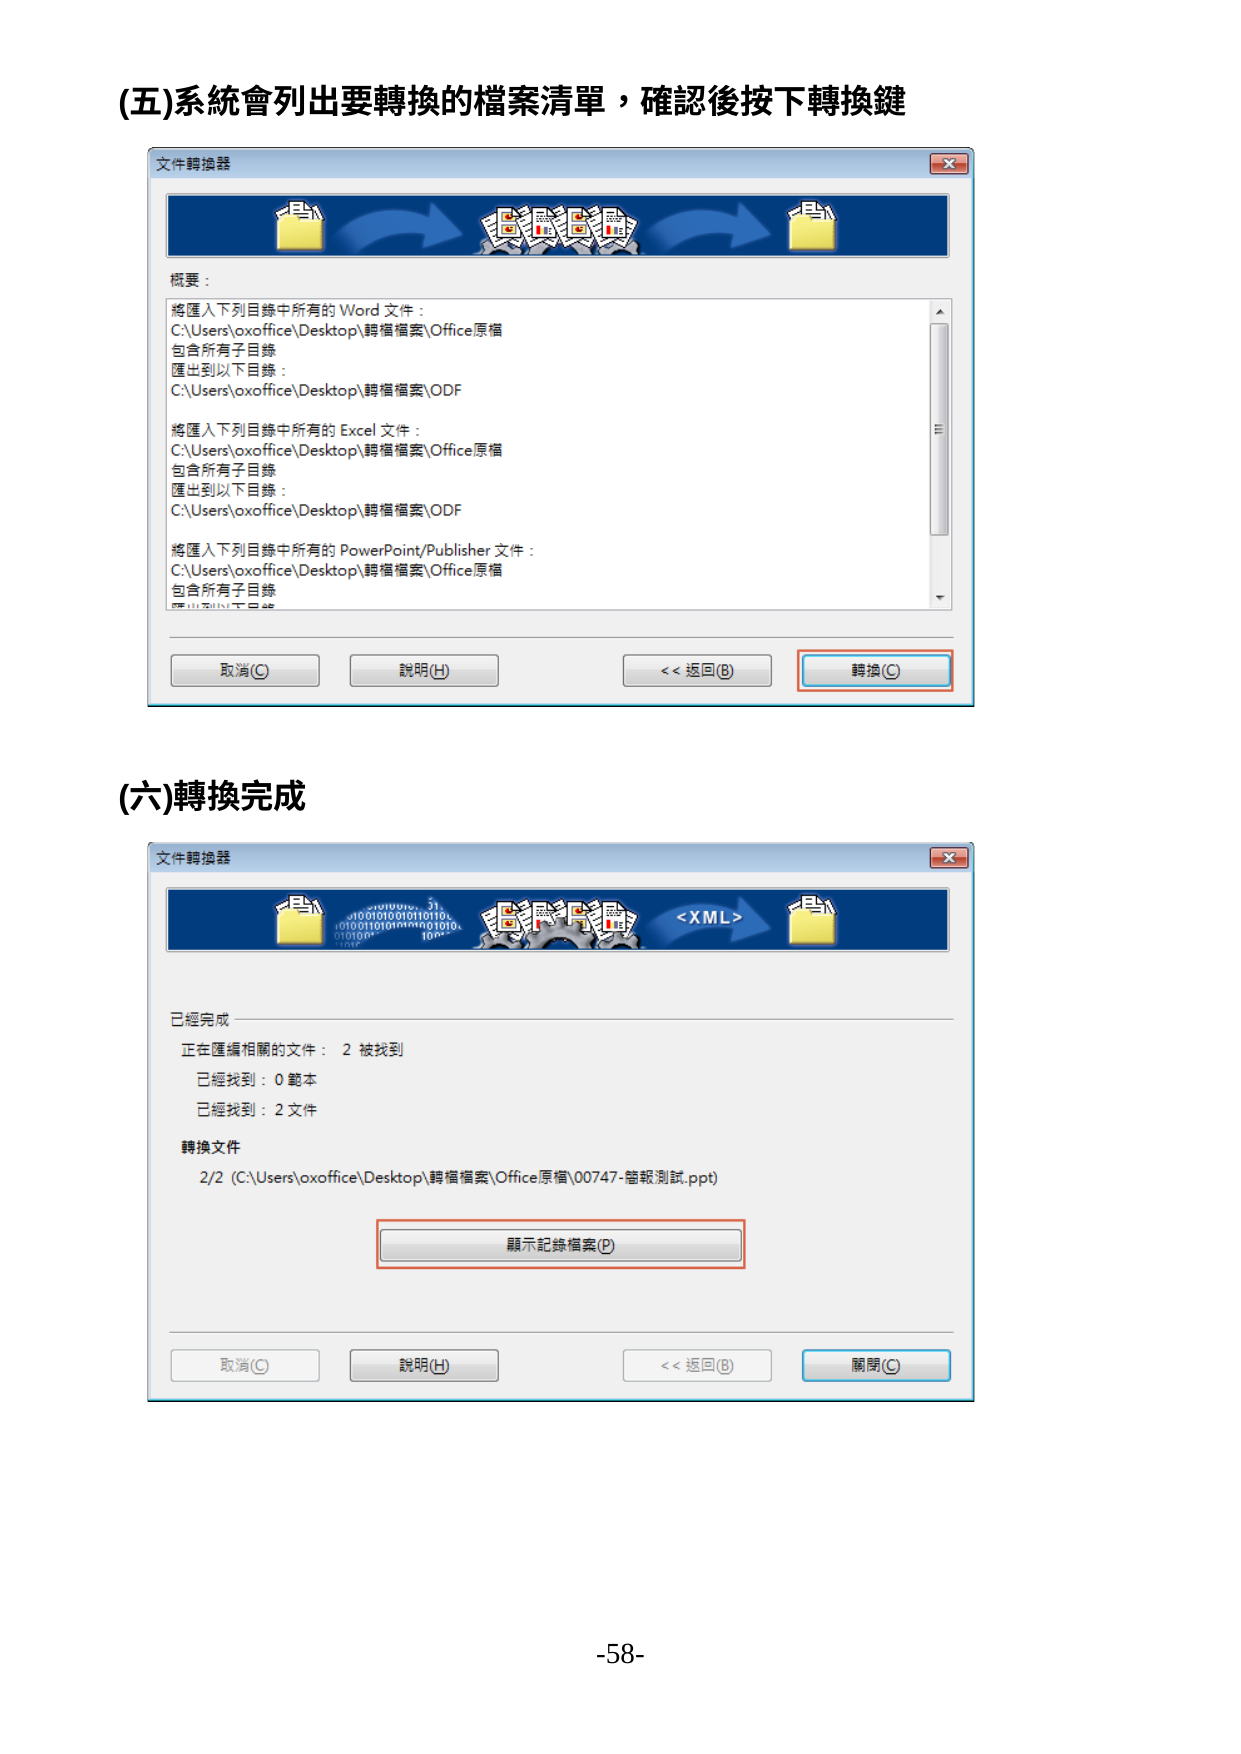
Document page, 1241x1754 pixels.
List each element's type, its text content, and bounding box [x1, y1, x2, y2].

subtitle 轉換完成 [118, 770, 1122, 818]
subtitle 系統會列出要轉換的檔案清單，確認後按下轉換鍵 [118, 75, 1122, 123]
picture [147, 147, 975, 707]
picture [147, 842, 975, 1402]
